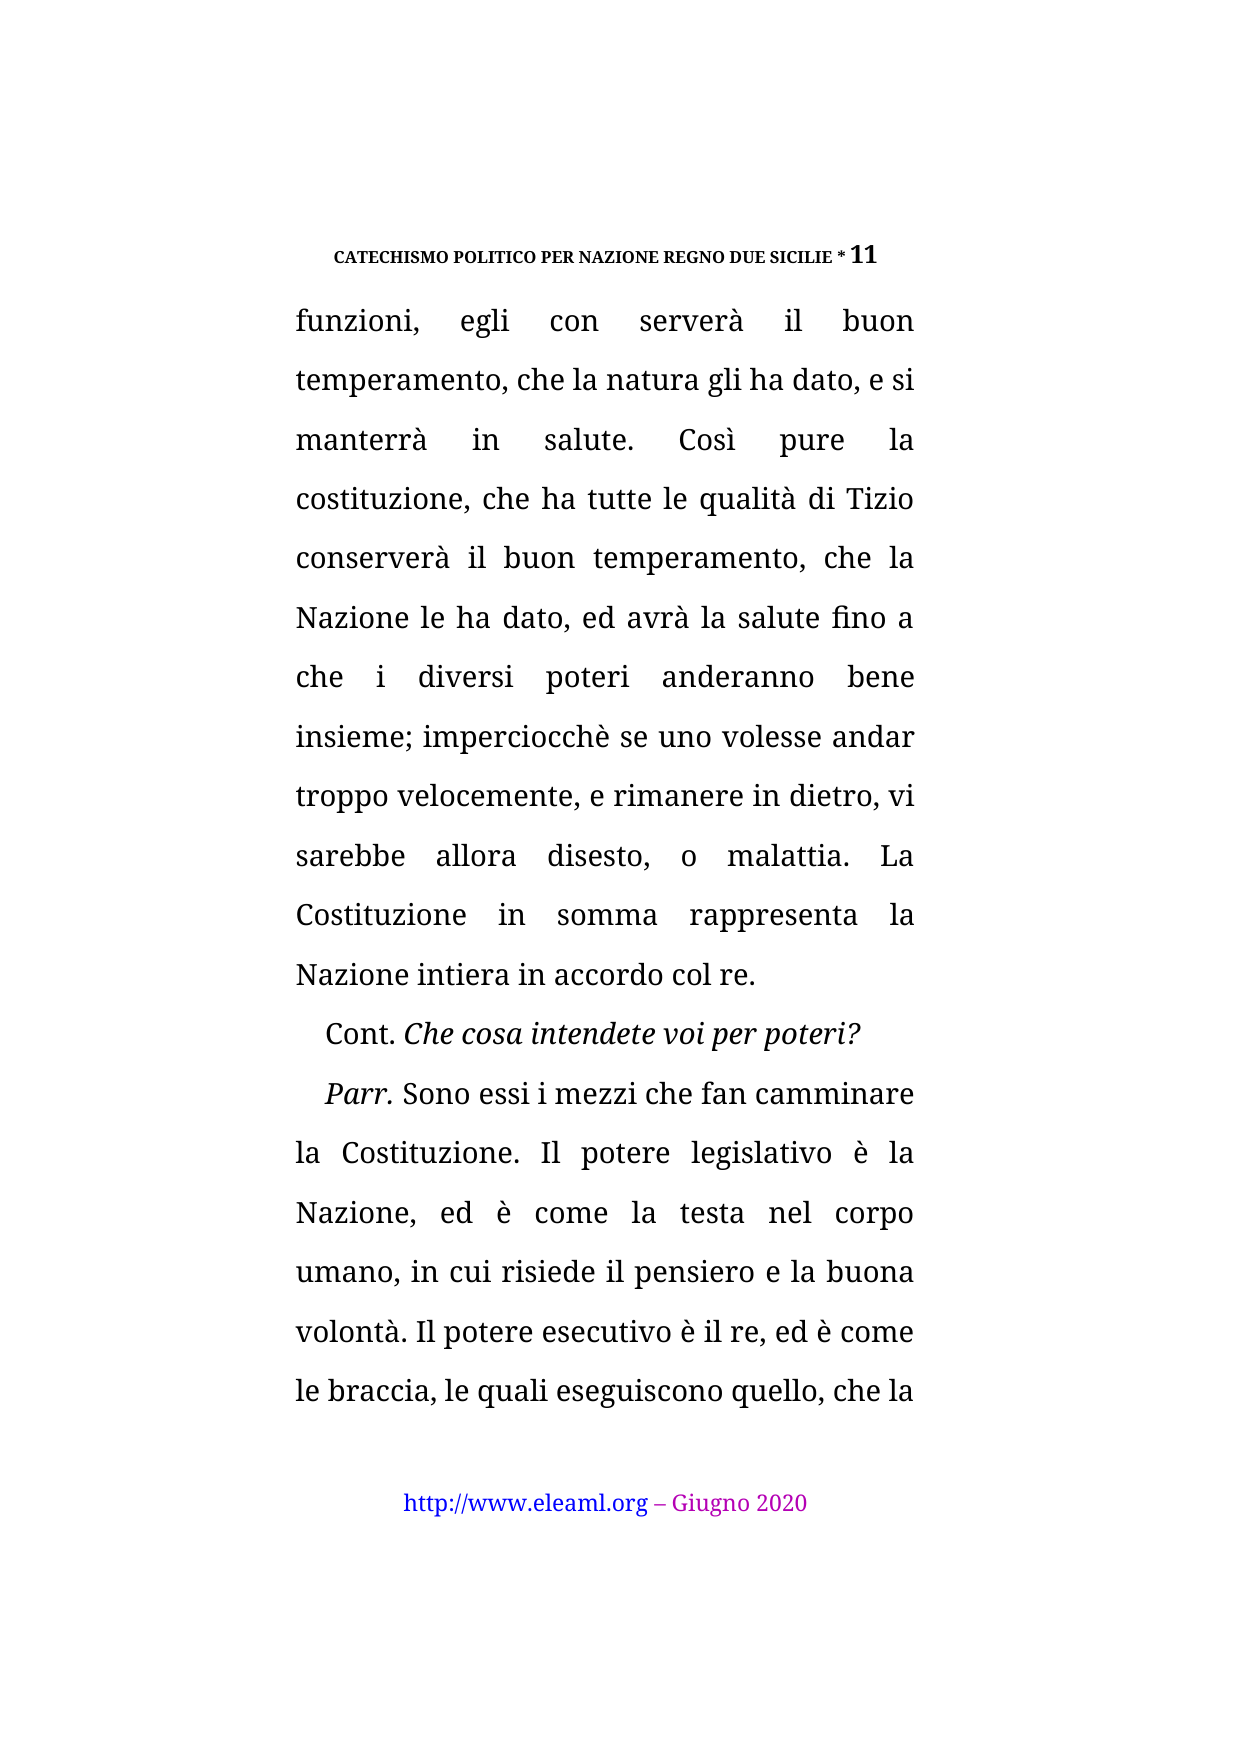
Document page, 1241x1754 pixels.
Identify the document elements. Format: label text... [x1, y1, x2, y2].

text funzioni, egli con serverà il buon temperamento, che la natura gli ha dato, e si manterrà in salute. Così pure la costituzione, che ha tutte le qualità di Tizio conserverà il buon temperamento, che la Nazione le ha dato, ed avrà la salute fino a che i diversi poteri anderanno bene insieme; imperciocchè se uno volesse andar troppo velocemente, e rimanere in dietro, vi sarebbe allora disesto, o malattia. La Costituzione in somma rappresenta la Nazione intiera in accordo col re. [295, 300, 915, 994]
text Cont. Che cosa intendete voi per poteri? [295, 1013, 915, 1053]
text Parr. Sono essi i mezzi che fan camminare la Costituzione. Il potere legislativo è la Nazione, ed è come la testa nel corpo umano, in cui risiede il pensiero e la buona volontà. Il potere esecutivo è il re, ed è come le braccia, le quali eseguiscono quello, che la [295, 1073, 915, 1410]
